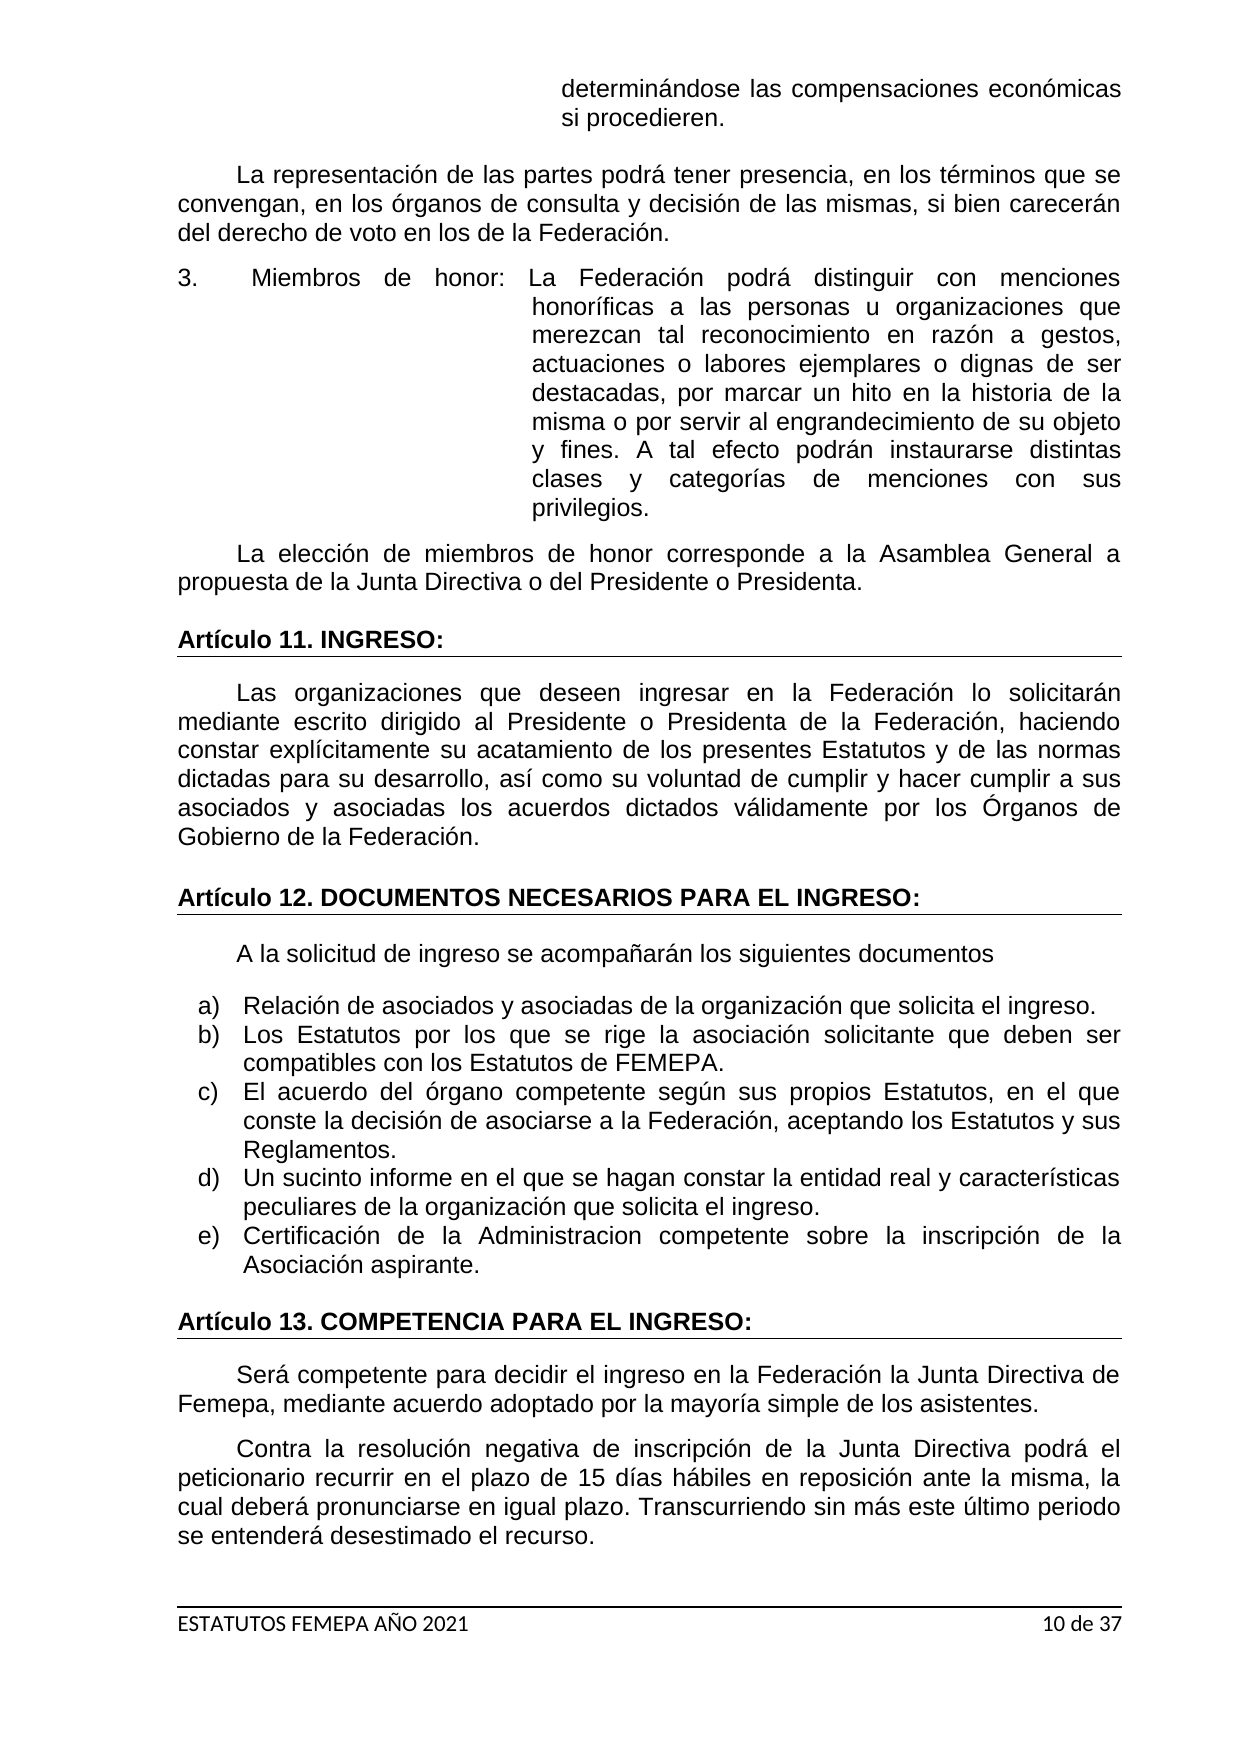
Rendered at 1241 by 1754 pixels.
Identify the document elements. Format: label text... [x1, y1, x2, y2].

text La representación de las partes podrá tener presencia, en los términos que se convengan, en los órganos de consulta y decisión de las mismas, si bien carecerán del derecho de voto en los de la Federación. [177, 160, 1122, 246]
text Contra la resolución negativa de inscripción de la Junta Directiva podrá el peticionario recurrir en el plazo de 15 días hábiles en reposición ante la misma, la cual deberá pronunciarse en igual plazo. Transcurriendo sin más este último periodo se entenderá desestimado el recurso. [177, 1434, 1122, 1549]
text A la solicitud de ingreso se acompañarán los siguientes documentos [177, 939, 1122, 967]
list Miembros de honor: La Federación podrá distinguir con menciones honoríficas a las personas u organizaciones que merezcan tal reconocimiento en razón a gestos, actuaciones o labores ejemplares o dignas de ser destacadas, por marcar un hito en la historia de la misma o por servir al engrandecimiento de su objeto y fines. A tal efecto podrán instaurarse distintas clases y categorías de menciones con sus privilegios. [177, 263, 1122, 522]
list Un sucinto informe en el que se hagan constar la entidad real y características peculiares de la organización que solicita el ingreso. [198, 1163, 1122, 1221]
list determinándose las compensaciones económicas si procedieren. [185, 74, 1122, 131]
subtitle Artículo 12. DOCUMENTOS NECESARIOS PARA EL INGRESO: [177, 883, 1122, 914]
list Certificación de la Administracion competente sobre la inscripción de la Asociación aspirante. [198, 1221, 1122, 1278]
text La elección de miembros de honor corresponde a la Asamblea General a propuesta de la Junta Directiva o del Presidente o Presidenta. [177, 538, 1122, 596]
subtitle Artículo 11. INGRESO: [177, 625, 1122, 656]
text Las organizaciones que deseen ingresar en la Federación lo solicitarán mediante escrito dirigido al Presidente o Presidenta de la Federación, haciendo constar explícitamente su acatamiento de los presentes Estatutos y de las normas dictadas para su desarrollo, así como su voluntad de cumplir y hacer cumplir a sus asociados y asociadas los acuerdos dictados válidamente por los Órganos de Gobierno de la Federación. [177, 678, 1122, 850]
text Será competente para decidir el ingreso en la Federación la Junta Directiva de Femepa, mediante acuerdo adoptado por la mayoría simple de los asistentes. [177, 1360, 1122, 1418]
list Relación de asociados y asociadas de la organización que solicita el ingreso. [198, 991, 1122, 1020]
list Los Estatutos por los que se rige la asociación solicitante que deben ser compatibles con los Estatutos de FEMEPA. [198, 1020, 1122, 1077]
list El acuerdo del órgano competente según sus propios Estatutos, en el que conste la decisión de asociarse a la Federación, aceptando los Estatutos y sus Reglamentos. [198, 1077, 1122, 1163]
subtitle Artículo 13. COMPETENCIA PARA EL INGRESO: [177, 1307, 1122, 1338]
